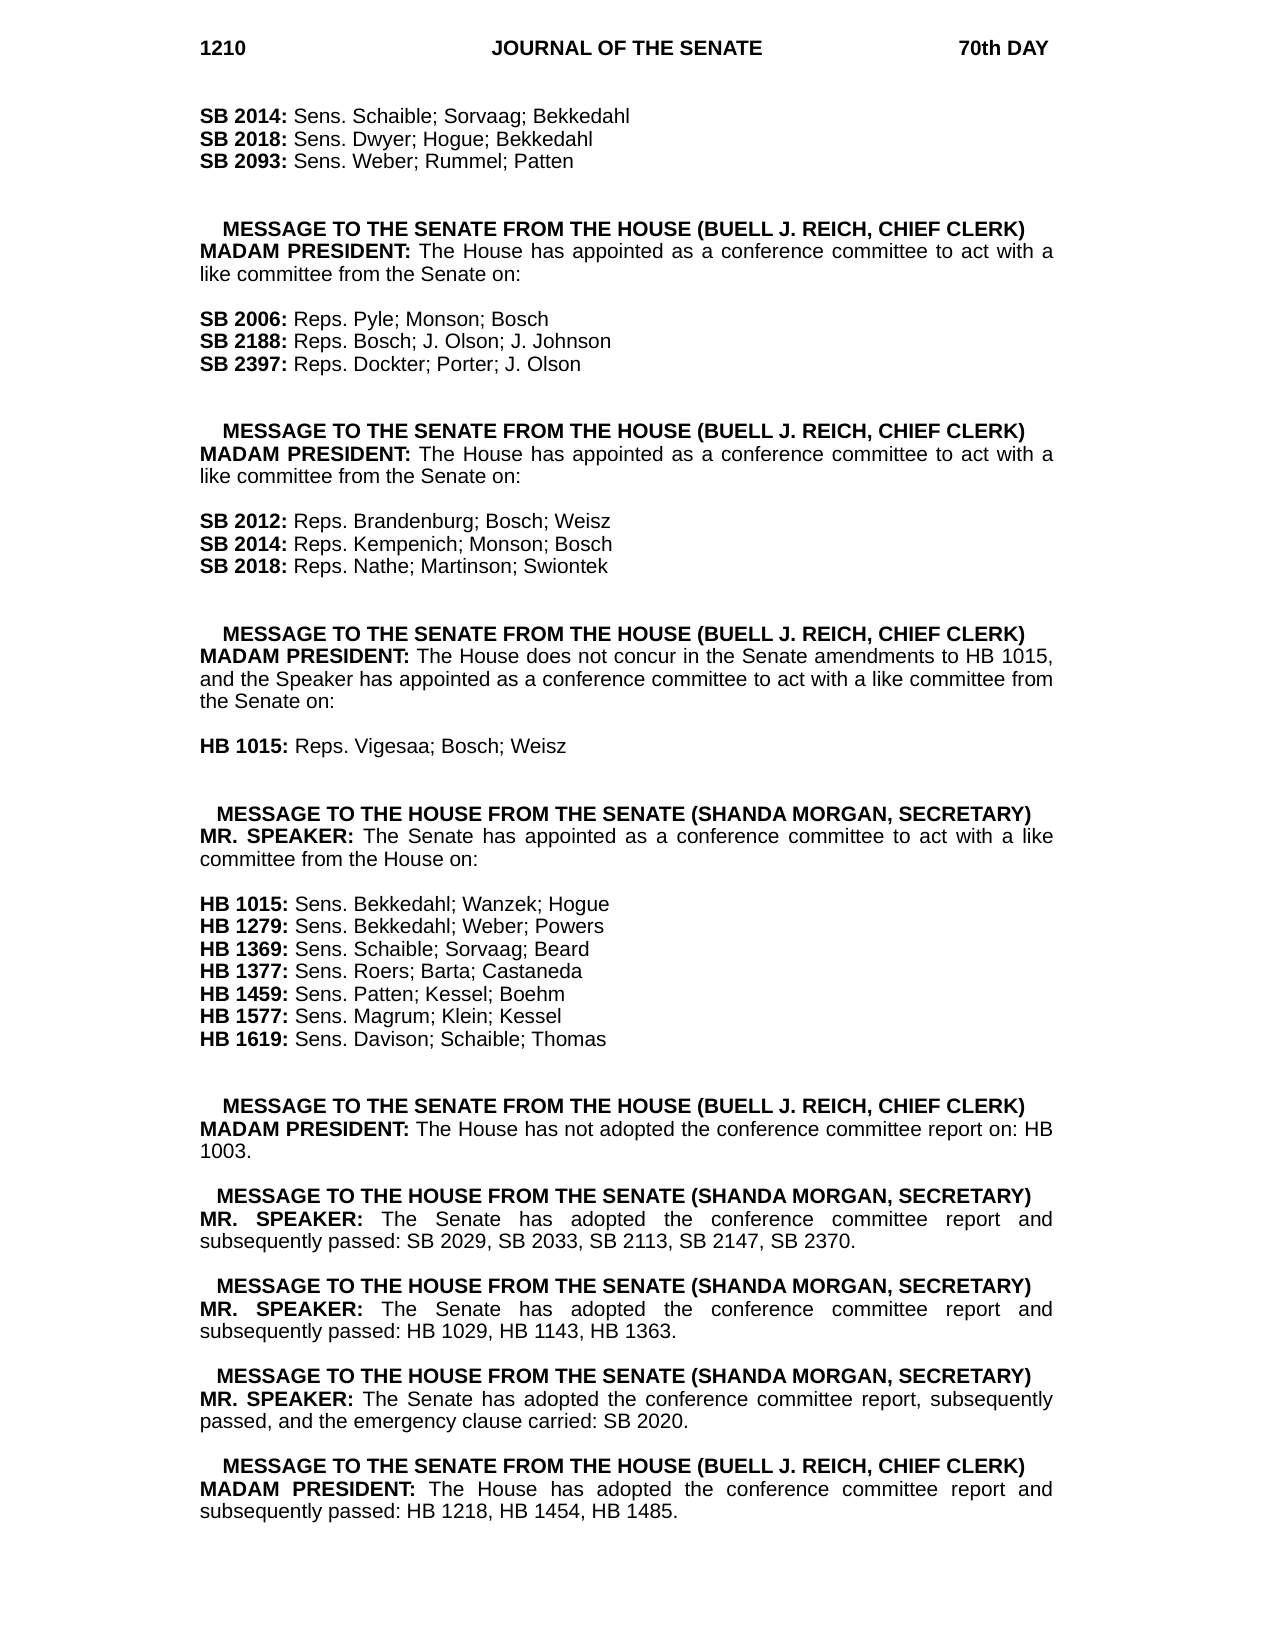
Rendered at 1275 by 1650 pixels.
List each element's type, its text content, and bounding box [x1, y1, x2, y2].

text HB 1279: Sens. Bekkedahl; Weber; Powers [199, 916, 1054, 938]
text SB 2018: Sens. Dwyer; Hogue; Bekkedahl [199, 128, 1054, 151]
text HB 1377: Sens. Roers; Barta; Castaneda [199, 961, 1054, 983]
text MADAM PRESIDENT: The House has not adopted the conference committee report on: HB 1003. [199, 1118, 1054, 1163]
text MESSAGE TO THE SENATE FROM THE HOUSE (BUELL J. REICH, CHIEF CLERK) [199, 421, 1054, 443]
text MR. SPEAKER: The Senate has adopted the conference committee report and subsequently passed: SB 2029, SB 2033, SB 2113, SB 2147, SB 2370. [199, 1208, 1054, 1253]
text SB 2093: Sens. Weber; Rummel; Patten [199, 151, 1054, 173]
text [0, 0, 118, 66]
text MR. SPEAKER: The Senate has appointed as a conference committee to act with a like committee from the House on: [199, 826, 1054, 871]
text SB 2014: Sens. Schaible; Sorvaag; Bekkedahl [199, 106, 1054, 128]
text MESSAGE TO THE SENATE FROM THE HOUSE (BUELL J. REICH, CHIEF CLERK) [199, 623, 1054, 646]
text MADAM PRESIDENT: The House has adopted the conference committee report and subsequently passed: HB 1218, HB 1454, HB 1485. [199, 1478, 1054, 1523]
text MESSAGE TO THE HOUSE FROM THE SENATE (SHANDA MORGAN, SECRETARY) [199, 803, 1054, 826]
text MESSAGE TO THE HOUSE FROM THE SENATE (SHANDA MORGAN, SECRETARY) [199, 1276, 1054, 1298]
text SB 2397: Reps. Dockter; Porter; J. Olson [199, 353, 1054, 376]
text MADAM PRESIDENT: The House does not concur in the Senate amendments to HB 1015, and the Speaker has appointed as a conference committee to act with a like committee from the Senate on: [199, 646, 1054, 713]
text HB 1369: Sens. Schaible; Sorvaag; Beard [199, 938, 1054, 961]
text SB 2006: Reps. Pyle; Monson; Bosch [199, 308, 1054, 331]
text HB 1577: Sens. Magrum; Klein; Kessel [199, 1006, 1054, 1028]
text SB 2188: Reps. Bosch; J. Olson; J. Johnson [199, 331, 1054, 353]
text MADAM PRESIDENT: The House has appointed as a conference committee to act with a like committee from the Senate on: [199, 241, 1054, 286]
text HB 1619: Sens. Davison; Schaible; Thomas [199, 1028, 1054, 1051]
text HB 1015: Sens. Bekkedahl; Wanzek; Hogue [199, 893, 1054, 916]
text HB 1459: Sens. Patten; Kessel; Boehm [199, 983, 1054, 1006]
text MESSAGE TO THE SENATE FROM THE HOUSE (BUELL J. REICH, CHIEF CLERK) [199, 1096, 1054, 1118]
text MR. SPEAKER: The Senate has adopted the conference committee report, subsequently passed, and the emergency clause carried: SB 2020. [199, 1388, 1054, 1433]
text MESSAGE TO THE HOUSE FROM THE SENATE (SHANDA MORGAN, SECRETARY) [199, 1366, 1054, 1388]
text HB 1015: Reps. Vigesaa; Bosch; Weisz [199, 736, 1054, 758]
text MESSAGE TO THE HOUSE FROM THE SENATE (SHANDA MORGAN, SECRETARY) [199, 1186, 1054, 1208]
text MR. SPEAKER: The Senate has adopted the conference committee report and subsequently passed: HB 1029, HB 1143, HB 1363. [199, 1298, 1054, 1343]
text SB 2012: Reps. Brandenburg; Bosch; Weisz [199, 511, 1054, 533]
text MADAM PRESIDENT: The House has appointed as a conference committee to act with a like committee from the Senate on: [199, 443, 1054, 488]
text SB 2018: Reps. Nathe; Martinson; Swiontek [199, 556, 1054, 578]
text MESSAGE TO THE SENATE FROM THE HOUSE (BUELL J. REICH, CHIEF CLERK) [199, 1456, 1054, 1478]
text MESSAGE TO THE SENATE FROM THE HOUSE (BUELL J. REICH, CHIEF CLERK) [199, 218, 1054, 241]
subtitle Page 1210 [9, 9, 109, 57]
text SB 2014: Reps. Kempenich; Monson; Bosch [199, 533, 1054, 556]
